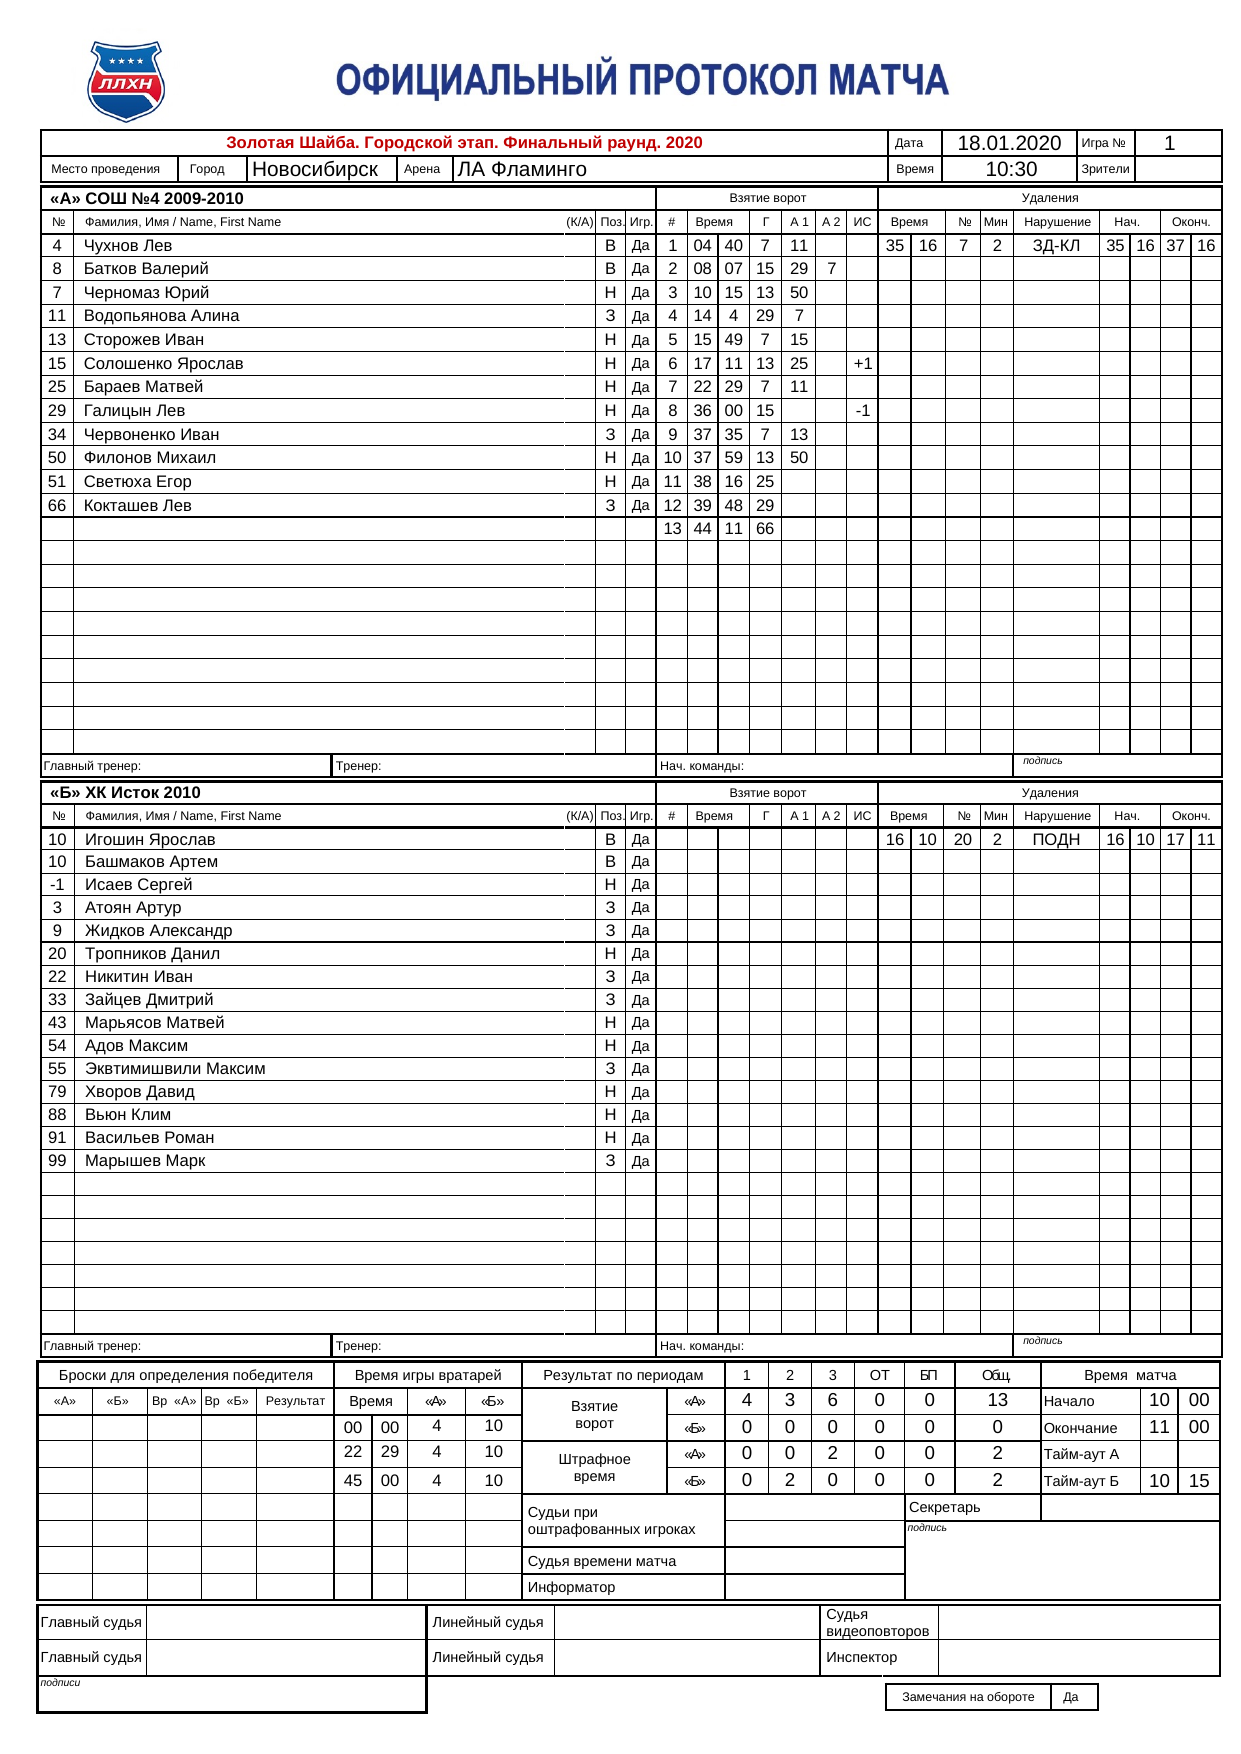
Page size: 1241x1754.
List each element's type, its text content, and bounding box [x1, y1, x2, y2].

table_cell [42, 541, 73, 564]
table_cell Солошенко Ярослав [74, 352, 564, 374]
table_cell [719, 850, 749, 872]
table_cell [1014, 423, 1099, 445]
table_cell 0 [769, 1415, 811, 1440]
table_cell [816, 541, 846, 564]
table_cell [879, 1081, 910, 1103]
table_cell Судья видеоповторов [821, 1606, 938, 1639]
table_cell # [657, 211, 687, 233]
table_cell [1100, 470, 1129, 493]
table_cell [719, 659, 749, 682]
table_cell [657, 730, 687, 753]
table_cell [1014, 1219, 1099, 1241]
table_cell 0 [855, 1415, 904, 1440]
table_cell 29 [750, 305, 781, 327]
table_cell [1161, 943, 1190, 964]
table_cell [912, 376, 945, 398]
table_cell [946, 399, 980, 422]
table_cell Да [626, 874, 655, 895]
table_cell [782, 920, 815, 941]
table_cell [782, 588, 815, 611]
table_cell [1161, 446, 1190, 469]
table_header «Б» ХК Исток 2010 [42, 783, 655, 803]
table_cell 8 [657, 399, 687, 422]
table_cell [981, 565, 1013, 587]
table_cell [782, 874, 815, 895]
table_cell [1131, 612, 1160, 634]
table_cell [782, 1242, 815, 1264]
table_cell 15 [782, 328, 815, 351]
table_cell [981, 636, 1013, 658]
table_cell [657, 1150, 687, 1172]
table_cell [626, 730, 655, 753]
table_cell 43 [42, 1012, 74, 1033]
table_cell [726, 1495, 904, 1520]
table_cell Тропников Данил [75, 943, 564, 964]
table_cell [42, 1311, 74, 1333]
table_cell [596, 1311, 625, 1333]
table_cell [1014, 376, 1099, 398]
table_cell Червоненко Иван [74, 423, 564, 445]
table_cell [719, 1127, 749, 1149]
table_cell [42, 707, 73, 729]
table_cell 0 [905, 1389, 954, 1413]
table_cell Да [626, 920, 655, 941]
table_cell [657, 707, 687, 729]
table_cell [782, 659, 815, 682]
table_cell [946, 257, 980, 280]
table_cell [148, 1468, 201, 1493]
table_cell [1131, 896, 1160, 918]
table_cell [912, 1288, 943, 1310]
table_cell [1014, 966, 1099, 987]
table_cell [944, 1219, 980, 1241]
table_cell [626, 1242, 655, 1264]
table_cell [596, 588, 625, 611]
table_cell Н [596, 1081, 625, 1103]
table_cell (К/А) [565, 211, 595, 233]
table_cell Чухнов Лев [74, 235, 564, 256]
table_cell Водопьянова Алина [74, 305, 564, 327]
table_cell [1192, 874, 1221, 895]
table_cell [912, 305, 945, 327]
table_cell [373, 1494, 407, 1520]
table_cell Н [596, 874, 625, 895]
table_cell [816, 565, 846, 587]
table_cell [1161, 328, 1190, 351]
table_cell [912, 470, 945, 493]
table_cell [946, 707, 980, 729]
table_cell [981, 920, 1013, 941]
table_cell [688, 636, 717, 658]
table_cell 0 [905, 1442, 954, 1467]
table_cell [750, 541, 781, 564]
table_cell [1192, 1127, 1221, 1149]
table_cell Вьюн Клим [75, 1104, 564, 1126]
table_cell Васильев Роман [75, 1127, 564, 1149]
table_cell 17 [1161, 829, 1190, 849]
table_cell [1100, 1127, 1129, 1149]
table_cell [1161, 257, 1190, 280]
table_cell [879, 943, 910, 964]
table_cell [1014, 896, 1099, 918]
table_cell [1131, 352, 1160, 374]
table_cell [1192, 494, 1221, 516]
table_cell [1131, 305, 1160, 327]
table_cell Взятие ворот [523, 1389, 666, 1440]
table_cell [847, 683, 877, 706]
table_header Игра № [1078, 131, 1134, 155]
table_cell [946, 541, 980, 564]
table_cell 7 [782, 305, 815, 327]
table_cell [981, 896, 1013, 918]
table_cell [657, 1081, 687, 1103]
table_cell 16 [1131, 235, 1160, 256]
table_cell 13 [750, 352, 781, 374]
table_cell [782, 399, 815, 422]
table_cell [944, 1288, 980, 1310]
table_cell [657, 1311, 687, 1333]
table_cell «А» [408, 1389, 465, 1413]
table_cell 7 [750, 235, 781, 256]
table_cell 45 [335, 1468, 371, 1493]
table_cell Никитин Иван [75, 966, 564, 987]
table_cell [879, 470, 910, 493]
table_cell 91 [42, 1127, 74, 1149]
table_cell [981, 966, 1013, 987]
table_cell 44 [688, 518, 717, 540]
table_cell Да [626, 1127, 655, 1149]
table_cell [688, 1150, 717, 1172]
table_cell [946, 446, 980, 469]
table_cell [782, 1311, 815, 1333]
table_cell [1192, 446, 1221, 469]
table_cell Хворов Давид [75, 1081, 564, 1103]
table_cell [816, 850, 846, 872]
table_cell [944, 1173, 980, 1195]
table_cell [1192, 1311, 1221, 1333]
table_cell [879, 1242, 910, 1264]
table_header Золотая Шайба. Городской этап. Финальный раунд. 2020 [42, 131, 887, 155]
table_cell А 2 [816, 805, 846, 826]
table_cell [1131, 1058, 1160, 1079]
table_cell [1192, 966, 1221, 987]
table_cell [912, 683, 945, 706]
table_cell Батков Валерий [74, 257, 564, 280]
table_cell [981, 1311, 1013, 1333]
table_cell Время [335, 1389, 407, 1413]
table_cell [912, 1058, 943, 1079]
table_cell [981, 683, 1013, 706]
table_cell [946, 376, 980, 398]
table_cell 7 [42, 281, 73, 303]
table_cell [981, 612, 1013, 634]
table_cell [944, 850, 980, 872]
table_cell Г [750, 211, 781, 233]
table_cell [565, 446, 595, 469]
table_header Удаления [879, 188, 1221, 209]
table_cell [847, 1173, 877, 1195]
table_cell 10 [466, 1416, 521, 1440]
table_cell [1099, 1682, 1220, 1711]
table_cell [1161, 518, 1190, 540]
table_cell 10 [1141, 1468, 1177, 1493]
table_cell 7 [750, 328, 781, 351]
table_cell [981, 470, 1013, 493]
table_cell [1161, 1127, 1190, 1149]
table_cell [719, 1288, 749, 1310]
table_cell З [596, 423, 625, 445]
table_cell [1161, 1012, 1190, 1033]
table_cell [816, 896, 846, 918]
table_cell [719, 1058, 749, 1079]
table_cell [750, 989, 781, 1011]
table_cell [816, 636, 846, 658]
table_cell [847, 1035, 877, 1057]
table_cell 11 [782, 235, 815, 256]
table_cell Галицын Лев [74, 399, 564, 422]
table_cell «Б» [93, 1389, 147, 1413]
table_cell [981, 1242, 1013, 1264]
table_cell [1100, 989, 1129, 1011]
table_cell [719, 829, 749, 849]
table_cell 0 [956, 1415, 1040, 1440]
table_cell [39, 1547, 92, 1573]
table_cell [750, 850, 781, 872]
table_cell [912, 518, 945, 540]
table_cell В [596, 850, 625, 872]
table_cell [750, 1035, 781, 1057]
table_cell Оконч. [1161, 211, 1221, 233]
table_cell 25 [750, 470, 781, 493]
table_cell [726, 1548, 904, 1573]
table_cell [373, 1574, 407, 1599]
table_cell [1131, 328, 1160, 351]
table_cell [981, 1150, 1013, 1172]
table_cell 2 [981, 829, 1013, 849]
table_cell 10 [912, 829, 943, 849]
table_cell [816, 376, 846, 398]
table_cell [75, 1196, 564, 1218]
table_cell [1192, 281, 1221, 303]
table_cell Штрафное время [523, 1442, 666, 1493]
table_cell «Б» [668, 1468, 724, 1493]
table_cell [565, 1127, 595, 1149]
table_cell 10 [42, 850, 74, 872]
table_cell Нарушение [1014, 805, 1099, 826]
table_cell Н [596, 1035, 625, 1057]
table_cell [1014, 518, 1099, 540]
table_cell 0 [855, 1389, 904, 1413]
table_cell [42, 588, 73, 611]
table_cell [1100, 494, 1129, 516]
table_cell 4 [408, 1416, 465, 1440]
table_cell [912, 399, 945, 422]
table_cell [565, 470, 595, 493]
table_cell [565, 966, 595, 987]
table_cell [626, 1219, 655, 1241]
table_cell [1100, 636, 1129, 658]
table_header Общ. [956, 1363, 1040, 1387]
table_cell [1161, 636, 1190, 658]
table_cell [782, 1012, 815, 1033]
table_cell [1014, 636, 1099, 658]
table_cell Да [626, 1012, 655, 1033]
table_cell Место проведения [42, 157, 177, 181]
table_cell [750, 1173, 781, 1195]
table_cell [981, 257, 1013, 280]
table_cell [626, 1196, 655, 1218]
table_cell [1161, 966, 1190, 987]
table_cell 10 [42, 829, 74, 849]
table_cell [1131, 920, 1160, 941]
table_cell подпись [1014, 1335, 1221, 1356]
table_cell [1161, 1242, 1190, 1264]
table_cell Поз. [596, 805, 625, 826]
table_cell [688, 730, 717, 753]
table_cell [657, 829, 687, 849]
table_cell 11 [1192, 829, 1221, 849]
table_cell [688, 612, 717, 634]
table_cell 11 [782, 376, 815, 398]
table_header Взятие ворот [657, 188, 877, 209]
table_cell [202, 1521, 256, 1546]
table_cell 08 [688, 257, 717, 280]
table_cell [1014, 1150, 1099, 1172]
table_cell [782, 494, 815, 516]
table_cell 25 [782, 352, 815, 374]
table_cell ПОДН [1014, 829, 1099, 849]
table_cell [93, 1574, 147, 1599]
table_cell [1136, 157, 1221, 181]
table_cell 3 [657, 281, 687, 303]
table_cell [912, 328, 945, 351]
table_cell № [944, 805, 980, 826]
table_cell [1014, 352, 1099, 374]
table_cell [912, 636, 945, 658]
table_cell 6 [657, 352, 687, 374]
table_cell [1100, 1242, 1129, 1264]
table_header Замечания на обороте [887, 1685, 1050, 1709]
table_cell [75, 1288, 564, 1310]
table_cell [847, 446, 877, 469]
table_cell [1014, 1311, 1099, 1333]
table_cell [1192, 423, 1221, 445]
table_cell [719, 1311, 749, 1333]
table_cell 37 [688, 446, 717, 469]
table_cell [750, 874, 781, 895]
table_cell 5 [657, 328, 687, 351]
table_cell [879, 399, 910, 422]
table_cell Филонов Михаил [74, 446, 564, 469]
table_cell [1161, 423, 1190, 445]
table_cell [847, 376, 877, 398]
table_cell [1131, 730, 1160, 753]
table_cell [1100, 376, 1129, 398]
table_cell [879, 989, 910, 1011]
table_cell 51 [42, 470, 73, 493]
table_cell [42, 1173, 74, 1195]
table_cell Н [596, 1012, 625, 1033]
table_cell [688, 1311, 717, 1333]
table_cell [257, 1547, 333, 1573]
table_cell 10 [466, 1441, 521, 1467]
table_cell [879, 1173, 910, 1195]
table_cell [782, 730, 815, 753]
table_cell [879, 541, 910, 564]
table_cell [626, 683, 655, 706]
table_cell [981, 423, 1013, 445]
table_cell [946, 518, 980, 540]
table_cell [657, 920, 687, 941]
table_cell [816, 1288, 846, 1310]
table_cell [1192, 1173, 1221, 1195]
table_cell [946, 470, 980, 493]
table_cell [1131, 850, 1160, 872]
table_cell [782, 1081, 815, 1103]
table_cell [657, 1012, 687, 1033]
table_cell Результат [257, 1389, 333, 1413]
table_cell [816, 989, 846, 1011]
table_cell Бараев Матвей [74, 376, 564, 398]
table_cell [719, 1265, 749, 1287]
table_cell 50 [42, 446, 73, 469]
table_cell [626, 565, 655, 587]
table_cell [750, 920, 781, 941]
table_header 1 [726, 1363, 768, 1387]
table_cell [1161, 920, 1190, 941]
table_cell [782, 829, 815, 849]
table_cell [1192, 707, 1221, 729]
table_cell 34 [42, 423, 73, 445]
table_cell [1014, 305, 1099, 327]
table_cell [847, 1311, 877, 1333]
table_cell [93, 1521, 147, 1546]
table_cell Главный судья [39, 1606, 146, 1639]
table_cell [816, 1127, 846, 1149]
table_cell [657, 966, 687, 987]
table_cell [657, 659, 687, 682]
table_cell [1131, 1242, 1160, 1264]
table_cell [626, 707, 655, 729]
table_cell [74, 683, 564, 706]
table_cell [688, 1127, 717, 1149]
table_cell [879, 1058, 910, 1079]
table_cell 13 [956, 1389, 1040, 1413]
table_cell подпись [1014, 755, 1221, 776]
table_cell Башмаков Артем [75, 850, 564, 872]
table_cell [688, 1081, 717, 1103]
table_cell [816, 966, 846, 987]
table_cell А 2 [816, 211, 846, 233]
table_cell [726, 1521, 904, 1546]
table_cell 22 [42, 966, 74, 987]
table_cell [1131, 989, 1160, 1011]
table_cell [42, 565, 73, 587]
table_cell Н [596, 446, 625, 469]
table_cell [879, 1288, 910, 1310]
table_cell Арена [398, 157, 452, 181]
table_cell [981, 376, 1013, 398]
table_cell [1100, 874, 1129, 895]
table_cell 7 [816, 257, 846, 280]
table_cell [1161, 1265, 1190, 1287]
table_cell [946, 423, 980, 445]
table_cell [719, 943, 749, 964]
table_cell [657, 1265, 687, 1287]
table_cell [981, 588, 1013, 611]
table_cell [847, 636, 877, 658]
table_cell Кокташев Лев [74, 494, 564, 516]
table_cell 00 [373, 1468, 407, 1493]
table_cell 0 [855, 1468, 904, 1493]
table_cell [1131, 1012, 1160, 1033]
table_cell [719, 966, 749, 987]
table_cell Да [626, 896, 655, 918]
table_cell [1100, 541, 1129, 564]
table_header 3 [812, 1363, 854, 1387]
table_cell [750, 636, 781, 658]
table_cell Нарушение [1014, 211, 1099, 233]
table_cell [626, 636, 655, 658]
table_cell [1014, 1081, 1099, 1103]
table_cell 0 [905, 1468, 954, 1493]
table_cell 2 [657, 257, 687, 280]
table_cell [816, 1242, 846, 1264]
table_cell [946, 588, 980, 611]
table_cell 66 [750, 518, 781, 540]
table_cell [816, 1104, 846, 1126]
table_cell [1131, 588, 1160, 611]
table_cell [879, 352, 910, 374]
table_cell [750, 683, 781, 706]
table_cell [782, 518, 815, 540]
table_cell Инспектор [821, 1640, 938, 1675]
table_cell Марьясов Матвей [75, 1012, 564, 1033]
table_cell [148, 1416, 201, 1440]
table_cell [74, 612, 564, 634]
table_cell 15 [1179, 1468, 1219, 1493]
table_cell [782, 1104, 815, 1126]
table_cell [565, 659, 595, 682]
table_cell [847, 1012, 877, 1033]
table_header БП [905, 1363, 954, 1387]
table_cell [816, 1150, 846, 1172]
table_cell +1 [847, 352, 877, 374]
table_cell [816, 470, 846, 493]
table_cell [782, 989, 815, 1011]
table_cell 16 [1100, 829, 1129, 849]
table_cell [981, 659, 1013, 682]
table_cell [1192, 683, 1221, 706]
table_header Время матча [1042, 1363, 1219, 1387]
table_cell Да [626, 399, 655, 422]
table_cell Черномаз Юрий [74, 281, 564, 303]
table_cell [1161, 352, 1190, 374]
table_cell 0 [726, 1442, 768, 1467]
table_cell Н [596, 1104, 625, 1126]
table_cell 13 [750, 281, 781, 303]
table_cell Да [626, 850, 655, 872]
table_cell # [657, 805, 687, 826]
table_cell [726, 1575, 904, 1599]
table_cell 11 [42, 305, 73, 327]
table_cell [565, 352, 595, 374]
table_cell [879, 1265, 910, 1287]
table_cell 7 [750, 423, 781, 445]
table_cell [39, 1494, 92, 1520]
table_cell Да [626, 446, 655, 469]
table_cell [719, 1150, 749, 1172]
table_cell [565, 235, 595, 256]
table_cell [944, 896, 980, 918]
table_cell [657, 943, 687, 964]
table_cell [39, 1416, 92, 1440]
table_cell 0 [769, 1442, 811, 1467]
table_cell [1131, 494, 1160, 516]
table_cell [42, 1288, 74, 1310]
table_cell З [596, 305, 625, 327]
table_cell 54 [42, 1035, 74, 1057]
table_cell [565, 1196, 595, 1218]
table_cell [335, 1574, 371, 1599]
table_cell [565, 541, 595, 564]
table_cell 11 [1141, 1415, 1177, 1440]
table_cell 15 [688, 328, 717, 351]
table_cell [912, 1035, 943, 1057]
table_cell [1100, 588, 1129, 611]
table_cell № [946, 211, 980, 233]
table_cell [816, 683, 846, 706]
table_cell 50 [782, 281, 815, 303]
table_cell [912, 257, 945, 280]
table_cell [719, 612, 749, 634]
table_cell 6 [812, 1389, 854, 1413]
table_cell [944, 1311, 980, 1333]
table_cell 00 [1179, 1415, 1219, 1440]
table_cell [1161, 730, 1190, 753]
table_cell [202, 1574, 256, 1599]
table_cell [1161, 305, 1190, 327]
table_cell 38 [688, 470, 717, 493]
table_cell 55 [42, 1058, 74, 1079]
table_cell [912, 446, 945, 469]
table_cell 16 [1192, 235, 1221, 256]
table_cell З [596, 989, 625, 1011]
table_cell [816, 920, 846, 941]
table_cell [1131, 943, 1160, 964]
table_cell 99 [42, 1150, 74, 1172]
table_cell [1192, 541, 1221, 564]
table_header 18.01.2020 [943, 131, 1076, 155]
table_cell [912, 494, 945, 516]
table_cell 0 [855, 1442, 904, 1467]
table_cell [1192, 612, 1221, 634]
table_cell [944, 1012, 980, 1033]
table_cell [1131, 399, 1160, 422]
table_cell [847, 829, 877, 849]
table_cell [946, 352, 980, 374]
table_cell 16 [912, 235, 945, 256]
table_cell З [596, 920, 625, 941]
table_cell [912, 1242, 943, 1264]
table_cell 12 [657, 494, 687, 516]
table_cell [939, 1640, 1219, 1675]
table_cell [1100, 1081, 1129, 1103]
table_cell [565, 1058, 595, 1079]
table_cell [1131, 565, 1160, 587]
table_cell [816, 494, 846, 516]
table_cell [1161, 1173, 1190, 1195]
table_cell 10 [688, 281, 717, 303]
table_cell [596, 1219, 625, 1241]
table_cell [565, 1150, 595, 1172]
table_cell 04 [688, 235, 717, 256]
table_cell [816, 874, 846, 895]
table_cell [750, 588, 781, 611]
table_cell [1100, 281, 1129, 303]
table_cell [74, 636, 564, 658]
table_cell 0 [812, 1468, 854, 1493]
table_cell 1 [657, 235, 687, 256]
table_cell 7 [657, 376, 687, 398]
table_cell А 1 [782, 211, 815, 233]
table_cell [1100, 352, 1129, 374]
table_cell [1192, 352, 1221, 374]
table_cell [944, 1058, 980, 1079]
table_cell -1 [847, 399, 877, 422]
table_cell [719, 989, 749, 1011]
table_header Взятие ворот [657, 783, 877, 803]
table_cell [879, 305, 910, 327]
table_cell [1161, 1035, 1190, 1057]
table_cell [981, 874, 1013, 895]
table_cell [42, 1219, 74, 1241]
table_cell Новосибирск [248, 157, 396, 181]
table_cell 9 [42, 920, 74, 941]
table_cell Да [626, 1081, 655, 1103]
table_cell [555, 1606, 819, 1639]
table_cell [257, 1574, 333, 1599]
table_cell [42, 1265, 74, 1287]
table_cell [657, 1127, 687, 1149]
table_cell [981, 305, 1013, 327]
table_cell [847, 1127, 877, 1149]
table_cell [1161, 399, 1190, 422]
table_cell [879, 707, 910, 729]
table_cell [912, 541, 945, 564]
table_cell [42, 659, 73, 682]
table_cell [782, 850, 815, 872]
table_cell 8 [42, 257, 73, 280]
table_cell Мин [981, 805, 1013, 826]
table_header «А» СОШ №4 2009-2010 [42, 188, 655, 209]
table_cell 37 [1161, 235, 1190, 256]
table_cell [879, 896, 910, 918]
table_cell [1100, 1311, 1129, 1333]
table_cell З [596, 494, 625, 516]
table_cell [1161, 707, 1190, 729]
table_cell [946, 565, 980, 587]
table_cell [944, 1150, 980, 1172]
table_cell 29 [42, 399, 73, 422]
table_cell [1100, 850, 1129, 872]
table_cell [466, 1521, 521, 1546]
table_cell [565, 730, 595, 753]
table_cell [879, 1196, 910, 1218]
table_cell Г [750, 805, 781, 826]
table_cell [626, 1288, 655, 1310]
table_cell [879, 612, 910, 634]
table_cell [565, 1311, 595, 1333]
table_cell [1131, 1311, 1160, 1333]
table_cell [1192, 659, 1221, 682]
table_cell Оконч. [1161, 805, 1221, 826]
table_cell [688, 989, 717, 1011]
table_cell [782, 1058, 815, 1079]
table_cell [1014, 1265, 1099, 1287]
table_cell [626, 541, 655, 564]
table_cell [565, 257, 595, 280]
table_cell [1161, 874, 1190, 895]
table_cell [1131, 423, 1160, 445]
table_cell [1192, 636, 1221, 658]
table_cell [879, 920, 910, 941]
table_cell [565, 281, 595, 303]
table_cell [981, 989, 1013, 1011]
table_cell [1100, 943, 1129, 964]
table_cell [1100, 707, 1129, 729]
table_cell [944, 1035, 980, 1057]
table_cell [688, 1196, 717, 1218]
table_cell Главный тренер: [42, 1335, 330, 1356]
table_cell Нач. команды: [657, 755, 1012, 776]
table_cell Тренер: [333, 1335, 655, 1356]
table_cell 16 [719, 470, 749, 493]
table_cell [688, 850, 717, 872]
table_cell [816, 612, 846, 634]
table_cell [39, 1441, 92, 1467]
table_cell З [596, 1058, 625, 1079]
table_cell [1014, 1196, 1099, 1218]
table_cell [981, 1012, 1013, 1033]
table_cell [565, 1173, 595, 1195]
table_cell [657, 565, 687, 587]
table_cell Да [626, 989, 655, 1011]
table_cell [816, 1012, 846, 1033]
table_cell 16 [879, 829, 910, 849]
table_cell [847, 659, 877, 682]
table_cell Начало [1042, 1389, 1140, 1413]
table_cell Судья времени матча [523, 1548, 724, 1573]
table_cell Светюха Егор [74, 470, 564, 493]
table_cell [782, 1035, 815, 1057]
table_cell [1100, 1196, 1129, 1218]
table_cell [657, 683, 687, 706]
table_cell [1161, 612, 1190, 634]
table_cell [93, 1416, 147, 1440]
table_cell [596, 518, 625, 540]
table_cell [1192, 328, 1221, 351]
table_cell [847, 470, 877, 493]
table_cell [847, 518, 877, 540]
table_cell [657, 1196, 687, 1218]
table_cell [847, 1242, 877, 1264]
table_cell [74, 588, 564, 611]
table_cell [912, 1219, 943, 1241]
table_cell [688, 1219, 717, 1241]
table_cell [944, 966, 980, 987]
table_cell [816, 399, 846, 422]
table_cell [1100, 399, 1129, 422]
table_cell [74, 541, 564, 564]
table_cell 11 [657, 470, 687, 493]
table_cell [750, 1104, 781, 1126]
table_cell [565, 850, 595, 872]
table_cell Нач. [1100, 805, 1160, 826]
table_cell 10 [1131, 829, 1160, 849]
table_cell 4 [42, 235, 73, 256]
table_cell [1100, 518, 1129, 540]
table_cell [981, 1035, 1013, 1057]
table_cell Н [596, 1127, 625, 1149]
table_cell 13 [782, 423, 815, 445]
table_cell [657, 588, 687, 611]
table_cell 11 [719, 352, 749, 374]
table_cell [719, 920, 749, 941]
table_cell [981, 1196, 1013, 1218]
table_cell [1192, 376, 1221, 398]
table_cell [750, 730, 781, 753]
table_cell Игр. [626, 211, 655, 233]
table_cell [42, 612, 73, 634]
table_header 1 [1136, 131, 1221, 155]
table_cell [912, 1311, 943, 1333]
table_cell [1014, 281, 1099, 303]
table_cell [1014, 565, 1099, 587]
table_cell [688, 1265, 717, 1287]
table_cell 4 [657, 305, 687, 327]
table_cell [42, 730, 73, 753]
table_cell [912, 707, 945, 729]
table_cell [1161, 281, 1190, 303]
table_cell [879, 1150, 910, 1172]
table_cell 50 [782, 446, 815, 469]
table_cell [1161, 1081, 1190, 1103]
table_cell [148, 1574, 201, 1599]
table_cell [847, 305, 877, 327]
table_cell [1192, 305, 1221, 327]
table_cell [657, 1058, 687, 1079]
table_cell Да [626, 235, 655, 256]
table_cell [1161, 1288, 1190, 1310]
table_cell [981, 399, 1013, 422]
table_cell [879, 423, 910, 445]
table_cell [782, 1127, 815, 1149]
table_cell [565, 1288, 595, 1310]
table_cell [750, 1127, 781, 1149]
table_cell [1100, 1035, 1129, 1057]
table_cell [847, 1219, 877, 1241]
table_cell [944, 920, 980, 941]
table_cell [879, 659, 910, 682]
table_cell 15 [750, 399, 781, 422]
table_cell [750, 612, 781, 634]
table_cell [75, 1242, 564, 1264]
table_cell [93, 1494, 147, 1520]
table_cell [688, 943, 717, 964]
table_cell [657, 850, 687, 872]
table_cell [257, 1494, 333, 1520]
table_cell [912, 565, 945, 587]
table_cell [626, 1311, 655, 1333]
table_cell [750, 565, 781, 587]
table_cell Окончание [1042, 1415, 1140, 1440]
table_header Удаления [879, 783, 1221, 803]
table_cell [1161, 1150, 1190, 1172]
table_cell [565, 829, 595, 849]
table_cell [981, 281, 1013, 303]
table_cell В [596, 257, 625, 280]
table_cell [1100, 1012, 1129, 1033]
table_cell [1014, 730, 1099, 753]
table_cell [816, 943, 846, 964]
table_cell [719, 588, 749, 611]
table_cell [981, 1219, 1013, 1241]
table_cell [1131, 446, 1160, 469]
table_header Броски для определения победителя [39, 1363, 333, 1387]
table_cell [750, 896, 781, 918]
table_cell Да [626, 281, 655, 303]
table_cell [1100, 612, 1129, 634]
table_cell [719, 565, 749, 587]
table_cell Время [889, 157, 941, 181]
table_cell [1100, 966, 1129, 987]
table_cell [1100, 659, 1129, 682]
table_cell [912, 1196, 943, 1218]
table_cell 39 [688, 494, 717, 516]
table_cell [1131, 541, 1160, 564]
table_cell 14 [688, 305, 717, 327]
table_cell [1192, 943, 1221, 964]
table_cell Марышев Марк [75, 1150, 564, 1172]
table_cell [944, 1104, 980, 1126]
table_cell Да [626, 1058, 655, 1079]
table_header 2 [769, 1363, 811, 1387]
table_cell 49 [719, 328, 749, 351]
table_cell [946, 305, 980, 327]
table_cell [879, 494, 910, 516]
table_cell [847, 1104, 877, 1126]
table_cell [1131, 636, 1160, 658]
table_cell [912, 730, 945, 753]
table_cell 15 [750, 257, 781, 280]
table_cell [816, 235, 846, 256]
table_cell [626, 518, 655, 540]
table_cell [847, 1288, 877, 1310]
table_cell 2 [769, 1468, 811, 1493]
table_cell [202, 1494, 256, 1520]
table_cell [626, 1265, 655, 1287]
table_cell [750, 829, 781, 849]
table_cell [719, 1242, 749, 1264]
table_cell З [596, 1150, 625, 1172]
table_cell [912, 588, 945, 611]
table_cell [782, 1265, 815, 1287]
table_cell ЛА Фламинго [454, 157, 887, 181]
table_cell 9 [657, 423, 687, 445]
table_cell [657, 896, 687, 918]
table_cell Тайм-аут А [1042, 1441, 1140, 1467]
table_cell [912, 352, 945, 374]
table_cell [782, 1219, 815, 1241]
table_cell Да [626, 966, 655, 987]
table_cell 00 [335, 1416, 371, 1440]
table_cell [1100, 565, 1129, 587]
table_cell 10 [466, 1468, 521, 1493]
table_cell [1014, 446, 1099, 469]
table_cell [816, 328, 846, 351]
table_cell [1161, 588, 1190, 611]
table_cell 10 [657, 446, 687, 469]
table_cell [847, 1196, 877, 1218]
table_cell [1192, 1288, 1221, 1310]
table_cell [565, 943, 595, 964]
table_cell [879, 281, 910, 303]
table_cell Главный тренер: [42, 755, 330, 776]
table_cell [816, 829, 846, 849]
table_cell [596, 659, 625, 682]
table_cell [782, 1173, 815, 1195]
table_cell [596, 683, 625, 706]
table_cell [202, 1468, 256, 1493]
table_cell [750, 1242, 781, 1264]
table_cell [879, 376, 910, 398]
table_cell [719, 541, 749, 564]
table_cell Да [626, 494, 655, 516]
table_cell [944, 943, 980, 964]
table_cell 48 [719, 494, 749, 516]
table_cell 3 [769, 1389, 811, 1413]
table_cell 2 [956, 1468, 1040, 1493]
table_cell Да [626, 829, 655, 849]
table_cell 0 [905, 1415, 954, 1440]
table_cell [565, 612, 595, 634]
table_cell [1131, 1196, 1160, 1218]
table_cell [847, 707, 877, 729]
table_cell Город [179, 157, 246, 181]
table_cell [847, 966, 877, 987]
table_cell [257, 1521, 333, 1546]
table_cell [1192, 920, 1221, 941]
table_cell [750, 1265, 781, 1287]
table_cell [912, 850, 943, 872]
table_cell [596, 541, 625, 564]
table_cell [912, 423, 945, 445]
table_cell [816, 1173, 846, 1195]
table_cell [879, 1035, 910, 1057]
table_cell [1192, 1150, 1221, 1172]
table_cell [879, 1311, 910, 1333]
table_cell [816, 588, 846, 611]
table_cell [750, 1081, 781, 1103]
table_cell [39, 1521, 92, 1546]
table_cell [847, 730, 877, 753]
table_cell ИС [847, 211, 877, 233]
table_cell [257, 1441, 333, 1467]
table_cell [782, 541, 815, 564]
table_cell [1131, 1288, 1160, 1310]
table_cell [912, 896, 943, 918]
table_cell [912, 1012, 943, 1033]
table_cell [148, 1494, 201, 1520]
table_cell [657, 989, 687, 1011]
table_cell [373, 1547, 407, 1573]
table_cell «Б » [466, 1389, 521, 1413]
table_cell [1014, 943, 1099, 964]
table_cell [626, 659, 655, 682]
table_cell [1192, 850, 1221, 872]
table_cell 15 [42, 352, 73, 374]
table_cell [847, 612, 877, 634]
table_cell [816, 281, 846, 303]
table_cell [1131, 1035, 1160, 1057]
table_cell [719, 730, 749, 753]
table_cell подписи [39, 1677, 425, 1711]
table_cell [847, 943, 877, 964]
table_header ОТ [855, 1363, 904, 1387]
table_cell [688, 683, 717, 706]
table_cell 13 [657, 518, 687, 540]
table_cell [1014, 1035, 1099, 1057]
table_cell [981, 446, 1013, 469]
table_cell [688, 1173, 717, 1195]
table_cell [1042, 1495, 1219, 1520]
table_cell 0 [726, 1468, 768, 1493]
table_cell [946, 612, 980, 634]
table_cell [565, 423, 595, 445]
table_cell [879, 1012, 910, 1033]
table_cell [1192, 257, 1221, 280]
table_cell [782, 1288, 815, 1310]
table_cell 4 [408, 1468, 465, 1493]
table_cell [1192, 1265, 1221, 1287]
table_cell [981, 1288, 1013, 1310]
table_cell [596, 707, 625, 729]
table_cell [466, 1574, 521, 1599]
table_cell [1192, 1196, 1221, 1218]
table_cell [944, 1196, 980, 1218]
table_cell [74, 659, 564, 682]
table_cell 29 [750, 494, 781, 516]
table_cell [912, 659, 945, 682]
table_cell 36 [688, 399, 717, 422]
table_cell [688, 1242, 717, 1264]
table_cell [879, 565, 910, 587]
table_cell [565, 305, 595, 327]
table_cell [75, 1265, 564, 1287]
table_cell [879, 257, 910, 280]
table_cell [626, 1173, 655, 1195]
table_cell Сторожев Иван [74, 328, 564, 351]
table_cell [912, 920, 943, 941]
table_cell № [42, 805, 74, 826]
table_cell [750, 966, 781, 987]
table_cell [782, 683, 815, 706]
table_cell [1100, 896, 1129, 918]
table_cell [946, 281, 980, 303]
table_cell [565, 874, 595, 895]
table_cell [565, 328, 595, 351]
table_cell Н [596, 352, 625, 374]
table_cell В [596, 829, 625, 849]
table_cell [883, 1677, 1220, 1681]
table_cell [1014, 1012, 1099, 1033]
table_cell 07 [719, 257, 749, 280]
table_cell [42, 636, 73, 658]
table_cell [944, 1081, 980, 1103]
table_cell Да [626, 352, 655, 374]
table_cell З [596, 966, 625, 987]
table_cell [74, 518, 564, 540]
table_cell [847, 281, 877, 303]
table_cell [565, 1104, 595, 1126]
table_cell [1192, 399, 1221, 422]
table_cell [847, 541, 877, 564]
table_cell [847, 565, 877, 587]
table_cell [1161, 376, 1190, 398]
table_cell [1100, 446, 1129, 469]
table_cell [944, 1265, 980, 1287]
table_cell [1100, 1288, 1129, 1310]
table_cell [1100, 1150, 1129, 1172]
table_cell [879, 683, 910, 706]
table_cell [565, 399, 595, 422]
table_cell 88 [42, 1104, 74, 1126]
table_cell [816, 423, 846, 445]
table_cell 29 [782, 257, 815, 280]
table_cell [688, 1058, 717, 1079]
table_cell [847, 1058, 877, 1079]
table_cell [257, 1416, 333, 1440]
table_cell 4 [726, 1389, 768, 1413]
table_cell 2 [812, 1442, 854, 1467]
table_cell [1100, 423, 1129, 445]
table_cell [981, 1081, 1013, 1103]
table_cell [688, 1035, 717, 1057]
table_cell [1161, 896, 1190, 918]
table_cell [719, 1219, 749, 1241]
table_cell [750, 1196, 781, 1218]
table_cell [1014, 707, 1099, 729]
table_cell [1192, 730, 1221, 753]
table_cell [565, 376, 595, 398]
table_cell 29 [373, 1441, 407, 1467]
table_cell [981, 1104, 1013, 1126]
table_cell [1192, 1242, 1221, 1264]
table_cell [847, 588, 877, 611]
table_cell [39, 1574, 92, 1599]
table_cell [657, 1173, 687, 1195]
table_cell [816, 1058, 846, 1079]
table_cell [847, 1265, 877, 1287]
table_cell [879, 1127, 910, 1149]
table_cell Главный судья [39, 1640, 146, 1675]
table_cell Да [626, 943, 655, 964]
table_cell [1192, 1058, 1221, 1079]
table_cell [782, 896, 815, 918]
table_cell [596, 1196, 625, 1218]
table_cell [1100, 305, 1129, 327]
table_cell [408, 1547, 465, 1573]
table_cell [1131, 1265, 1160, 1287]
table_cell [981, 1173, 1013, 1195]
table_cell Информатор [523, 1575, 724, 1599]
table_cell Игошин Ярослав [75, 829, 564, 849]
table_cell [750, 1219, 781, 1241]
table_cell [879, 874, 910, 895]
table_cell [912, 1150, 943, 1172]
table_cell [596, 1242, 625, 1264]
table_cell (К/А) [565, 805, 595, 826]
table_cell Н [596, 328, 625, 351]
table_cell [782, 943, 815, 964]
table_cell [1192, 588, 1221, 611]
table_cell [1014, 494, 1099, 516]
table_cell [750, 1288, 781, 1310]
table_cell [1014, 1127, 1099, 1149]
table_cell 15 [719, 281, 749, 303]
table_cell [847, 257, 877, 280]
table_cell [688, 1288, 717, 1310]
table_cell [596, 1173, 625, 1195]
table_header Время игры вратарей [335, 1363, 521, 1387]
table_cell [981, 943, 1013, 964]
table_cell [912, 874, 943, 895]
table_cell [879, 518, 910, 540]
table_header Результат по периодам [523, 1363, 724, 1387]
table_cell [657, 1104, 687, 1126]
table_cell 25 [42, 376, 73, 398]
table_cell [879, 850, 910, 872]
table_cell [816, 1196, 846, 1218]
table_cell [1161, 683, 1190, 706]
table_cell Н [596, 281, 625, 303]
table_cell 22 [688, 376, 717, 398]
table_cell [1131, 518, 1160, 540]
table_cell 7 [750, 376, 781, 398]
table_cell Секретарь [906, 1495, 1040, 1520]
table_cell [939, 1606, 1219, 1639]
table_cell [688, 966, 717, 987]
table_cell [750, 1150, 781, 1172]
table_cell [847, 1150, 877, 1172]
table_cell [719, 1012, 749, 1033]
table_cell [879, 446, 910, 469]
table_cell ИС [847, 805, 877, 826]
table_cell [879, 636, 910, 658]
table_cell Поз. [596, 211, 625, 233]
table_cell [596, 1265, 625, 1287]
table_cell [626, 612, 655, 634]
table_cell [1014, 588, 1099, 611]
table_cell [981, 1127, 1013, 1149]
table_cell Мин [981, 211, 1013, 233]
table_cell [816, 305, 846, 327]
table_cell Судьи при оштрафованных игроках [523, 1495, 724, 1546]
table_cell [1100, 257, 1129, 280]
table_cell Да [626, 328, 655, 351]
table_cell Нач. [1100, 211, 1160, 233]
table_cell [1161, 1219, 1190, 1241]
table_cell [657, 1288, 687, 1310]
table_cell [946, 730, 980, 753]
table_cell [1131, 707, 1160, 729]
table_cell [565, 683, 595, 706]
table_cell [816, 518, 846, 540]
table_cell [39, 1468, 92, 1493]
table_cell [719, 1081, 749, 1103]
table_cell 2 [981, 235, 1013, 256]
table_cell [946, 659, 980, 682]
table_cell ЗД-КЛ [1014, 235, 1099, 256]
table_cell [1100, 1265, 1129, 1287]
table_cell [1131, 281, 1160, 303]
table_cell [946, 683, 980, 706]
table_cell [42, 1196, 74, 1218]
table_cell [750, 1311, 781, 1333]
table_cell [75, 1311, 564, 1333]
table_cell [981, 328, 1013, 351]
table_cell [847, 989, 877, 1011]
table_cell [1100, 1173, 1129, 1195]
table_cell [946, 328, 980, 351]
table_cell [1161, 494, 1190, 516]
table_cell [596, 636, 625, 658]
table_cell [981, 850, 1013, 872]
table_cell [202, 1416, 256, 1440]
table_cell Зайцев Дмитрий [75, 989, 564, 1011]
table_cell [1014, 683, 1099, 706]
table_cell «А» [39, 1389, 92, 1413]
table_cell [565, 494, 595, 516]
table_cell Вр «А» [148, 1389, 201, 1413]
table_cell Фамилия, Имя / Name, First Name [75, 805, 565, 826]
table_cell В [596, 235, 625, 256]
table_cell [912, 281, 945, 303]
table_cell [408, 1521, 465, 1546]
table_cell Атоян Артур [75, 896, 564, 918]
table_cell [847, 328, 877, 351]
table_cell [1014, 1173, 1099, 1195]
table_cell [879, 730, 910, 753]
table_cell [847, 874, 877, 895]
table_cell [1192, 1219, 1221, 1241]
table_cell [816, 659, 846, 682]
table_cell Да [626, 1150, 655, 1172]
table_cell [688, 541, 717, 564]
table_cell [981, 352, 1013, 374]
table_cell [944, 1242, 980, 1264]
table_cell [1141, 1441, 1177, 1467]
table_cell [1131, 874, 1160, 895]
table_cell Линейный судья [428, 1640, 554, 1675]
table_cell 33 [42, 989, 74, 1011]
table_cell [1100, 683, 1129, 706]
table_cell [596, 565, 625, 587]
table_cell [1100, 1058, 1129, 1079]
table_cell «А» [668, 1389, 724, 1413]
table_cell [688, 588, 717, 611]
table_cell Н [596, 399, 625, 422]
table_cell Да [626, 1035, 655, 1057]
table_cell [1014, 612, 1099, 634]
table_cell [912, 612, 945, 634]
table_cell [944, 989, 980, 1011]
table_cell [879, 328, 910, 351]
table_cell [257, 1468, 333, 1493]
table_cell [981, 1058, 1013, 1079]
table_cell [1161, 1104, 1190, 1126]
table_cell Тайм-аут Б [1042, 1468, 1140, 1493]
table_cell 10 [1141, 1389, 1177, 1413]
table_cell [750, 943, 781, 964]
table_cell [1014, 850, 1099, 872]
table_header Да [1052, 1685, 1097, 1709]
table_cell [847, 896, 877, 918]
table_cell Да [626, 257, 655, 280]
table_cell [1014, 989, 1099, 1011]
table_cell 00 [1179, 1389, 1219, 1413]
table_cell [688, 920, 717, 941]
table_cell [373, 1521, 407, 1546]
table_cell № [42, 211, 73, 233]
table_cell [1192, 518, 1221, 540]
table_cell З [596, 896, 625, 918]
table_cell Фамилия, Имя / Name, First Name [74, 211, 565, 233]
table_cell [1161, 470, 1190, 493]
table_cell [1100, 1219, 1129, 1241]
table_cell [750, 1058, 781, 1079]
table_cell [428, 1677, 882, 1711]
table_cell [816, 1311, 846, 1333]
table_cell [688, 896, 717, 918]
table_cell [816, 1081, 846, 1103]
table_cell Н [596, 470, 625, 493]
table_cell [1192, 470, 1221, 493]
table_cell [847, 423, 877, 445]
table_cell Исаев Сергей [75, 874, 564, 895]
table_cell 0 [812, 1415, 854, 1440]
table_cell [565, 1265, 595, 1287]
table_cell [750, 1012, 781, 1033]
table_cell [74, 565, 564, 587]
table_cell 00 [373, 1416, 407, 1440]
table_cell [42, 1242, 74, 1264]
table_cell 00 [719, 399, 749, 422]
table_cell [879, 1219, 910, 1241]
table_cell [565, 1012, 595, 1033]
table_cell 79 [42, 1081, 74, 1103]
table_cell [565, 707, 595, 729]
table_cell [1014, 257, 1099, 280]
table_cell Да [626, 376, 655, 398]
table_cell 3 [42, 896, 74, 918]
table_cell 13 [42, 328, 73, 351]
table_cell [1161, 1196, 1190, 1218]
table_cell [719, 707, 749, 729]
table_cell [565, 920, 595, 941]
table_cell Да [626, 1104, 655, 1126]
table_cell [719, 1035, 749, 1057]
table_cell 35 [719, 423, 749, 445]
table_cell Линейный судья [428, 1606, 554, 1639]
table_cell [75, 1173, 564, 1195]
table_cell [335, 1521, 371, 1546]
table_cell [750, 707, 781, 729]
table_cell [466, 1547, 521, 1573]
table_cell [1192, 565, 1221, 587]
table_cell [782, 565, 815, 587]
table_cell [1014, 541, 1099, 564]
table_cell [750, 659, 781, 682]
table_cell А 1 [782, 805, 815, 826]
table_cell [1014, 874, 1099, 895]
table_cell [148, 1441, 201, 1467]
table_cell [912, 1265, 943, 1287]
table_cell 22 [335, 1441, 371, 1467]
table_cell [93, 1468, 147, 1493]
table_cell [847, 920, 877, 941]
table_cell [202, 1441, 256, 1467]
table_cell [148, 1547, 201, 1573]
table_cell [93, 1547, 147, 1573]
table_cell [1131, 1219, 1160, 1241]
table_cell [74, 730, 564, 753]
table_cell [1179, 1441, 1219, 1467]
table_cell [1131, 376, 1160, 398]
table_cell Эквтимишвили Максим [75, 1058, 564, 1079]
table_cell [1131, 1173, 1160, 1195]
table_cell 0 [726, 1415, 768, 1440]
table_cell [912, 1173, 943, 1195]
table_cell [816, 1265, 846, 1287]
table_cell [816, 352, 846, 374]
table_cell [1192, 1081, 1221, 1103]
table_cell 20 [944, 829, 980, 849]
table_cell [847, 494, 877, 516]
table_cell [981, 1265, 1013, 1287]
table_cell 20 [42, 943, 74, 964]
table_cell [782, 707, 815, 729]
table_cell [719, 1104, 749, 1126]
table_cell [657, 541, 687, 564]
table_cell [782, 470, 815, 493]
table_cell [1014, 399, 1099, 422]
table_cell [1014, 328, 1099, 351]
table_cell [1161, 1058, 1190, 1079]
table_cell [719, 1196, 749, 1218]
table_cell [816, 1219, 846, 1241]
table_cell [1192, 989, 1221, 1011]
table_cell [565, 636, 595, 658]
table_cell [202, 1547, 256, 1573]
table_cell [981, 707, 1013, 729]
table_cell Да [626, 305, 655, 327]
table_cell [1014, 659, 1099, 682]
table_cell [1014, 470, 1099, 493]
table_cell [847, 850, 877, 872]
table_cell Вр «Б» [202, 1389, 256, 1413]
table_cell [981, 730, 1013, 753]
table_cell [565, 588, 595, 611]
table_cell 4 [408, 1441, 465, 1467]
table_cell [719, 683, 749, 706]
table_cell [1192, 1104, 1221, 1126]
table_cell [912, 1104, 943, 1126]
table_cell [879, 588, 910, 611]
table_cell Время [879, 805, 943, 826]
table_cell [1100, 1104, 1129, 1126]
table_cell [782, 1196, 815, 1218]
table_cell [1131, 257, 1160, 280]
table_cell [565, 1035, 595, 1057]
table_cell 10:30 [943, 157, 1076, 181]
table_cell [408, 1494, 465, 1520]
table_cell [879, 966, 910, 987]
table_cell Нач. команды: [657, 1335, 1012, 1356]
table_cell [688, 874, 717, 895]
table_cell [1161, 541, 1190, 564]
table_cell [147, 1640, 425, 1675]
table_cell [1014, 920, 1099, 941]
table_cell Да [626, 470, 655, 493]
table_cell [1131, 1081, 1160, 1103]
table_cell 4 [719, 305, 749, 327]
table_cell Да [626, 423, 655, 445]
table_cell [688, 565, 717, 587]
table_cell [912, 966, 943, 987]
table_cell [981, 518, 1013, 540]
table_cell [408, 1574, 465, 1599]
table_cell [1131, 966, 1160, 987]
table_cell [657, 874, 687, 895]
table_cell [1161, 989, 1190, 1011]
table_cell [93, 1441, 147, 1467]
table_cell [1131, 470, 1160, 493]
table_cell [912, 943, 943, 964]
table_cell [879, 1104, 910, 1126]
table_cell [1131, 659, 1160, 682]
table_cell [657, 1242, 687, 1264]
table_cell 35 [1100, 235, 1129, 256]
table_cell Н [596, 943, 625, 964]
table_cell [782, 636, 815, 658]
table_cell [565, 1219, 595, 1241]
table_cell [626, 588, 655, 611]
table_cell [335, 1494, 371, 1520]
table_cell 2 [956, 1442, 1040, 1467]
table_cell Тренер: [333, 755, 655, 776]
table_cell [1014, 1058, 1099, 1079]
table_cell [912, 1081, 943, 1103]
table_cell [946, 494, 980, 516]
table_cell [1192, 1035, 1221, 1057]
table_cell [1100, 328, 1129, 351]
table_cell [944, 874, 980, 895]
table_cell 13 [750, 446, 781, 469]
table_cell [719, 874, 749, 895]
table_cell [1192, 1012, 1221, 1033]
table_cell Жидков Александр [75, 920, 564, 941]
table_cell [657, 636, 687, 658]
table_cell [1014, 1104, 1099, 1126]
table_cell [565, 989, 595, 1011]
table_cell [688, 707, 717, 729]
table_cell [565, 565, 595, 587]
table_cell Зрители [1078, 157, 1134, 181]
table_cell 66 [42, 494, 73, 516]
table_cell 59 [719, 446, 749, 469]
table_cell [782, 612, 815, 634]
table_cell [1014, 1242, 1099, 1264]
table_cell [981, 494, 1013, 516]
table_cell -1 [42, 874, 74, 895]
table_cell Время [688, 211, 749, 233]
table_cell [42, 683, 73, 706]
table_cell [912, 989, 943, 1011]
table_cell 7 [946, 235, 980, 256]
table_cell [719, 1173, 749, 1195]
table_cell [688, 1104, 717, 1126]
table_cell [981, 541, 1013, 564]
table_cell [1131, 1150, 1160, 1172]
table_cell «Б» [668, 1415, 724, 1440]
table_cell 40 [719, 235, 749, 256]
table_cell [565, 1242, 595, 1264]
table_cell 29 [719, 376, 749, 398]
table_cell [719, 636, 749, 658]
table_cell [657, 1219, 687, 1241]
table_cell [847, 1081, 877, 1103]
table_cell [596, 612, 625, 634]
table_cell [912, 1127, 943, 1149]
table_cell [816, 446, 846, 469]
table_cell Время [688, 805, 749, 826]
table_cell [1192, 896, 1221, 918]
table_cell 17 [688, 352, 717, 374]
table_cell [555, 1640, 819, 1675]
table_cell [782, 966, 815, 987]
table_cell Адов Максим [75, 1035, 564, 1057]
table_cell 11 [719, 518, 749, 540]
table_header Дата [889, 131, 941, 155]
table_cell [42, 518, 73, 540]
table_cell 35 [879, 235, 910, 256]
table_cell «А» [668, 1442, 724, 1467]
table_cell Время [879, 211, 945, 233]
table_cell [74, 707, 564, 729]
table_cell [1100, 730, 1129, 753]
table_cell [782, 1150, 815, 1172]
table_cell [847, 235, 877, 256]
table_cell [688, 829, 717, 849]
table_cell [816, 707, 846, 729]
table_cell [147, 1606, 425, 1639]
table_cell [1014, 1288, 1099, 1310]
table_cell [1161, 1311, 1190, 1333]
table_cell [1161, 565, 1190, 587]
table_cell [466, 1494, 521, 1520]
table_cell [944, 1127, 980, 1149]
table_cell [688, 1012, 717, 1033]
table_cell [1161, 659, 1190, 682]
table_cell [335, 1547, 371, 1573]
table_cell [1131, 1104, 1160, 1126]
table_cell [1131, 1127, 1160, 1149]
table_cell [565, 1081, 595, 1103]
table_cell [565, 518, 595, 540]
table_cell [946, 636, 980, 658]
table_cell [75, 1219, 564, 1241]
picture [5, 28, 1179, 129]
table_cell [657, 612, 687, 634]
table_cell [719, 896, 749, 918]
table_cell [148, 1521, 201, 1546]
table_cell 37 [688, 423, 717, 445]
table_cell [657, 1035, 687, 1057]
table_cell [816, 1035, 846, 1057]
table_cell Н [596, 376, 625, 398]
table_cell [1161, 850, 1190, 872]
table_cell [1100, 920, 1129, 941]
table_cell [565, 896, 595, 918]
table_cell [688, 659, 717, 682]
table_cell [816, 730, 846, 753]
table_cell [596, 1288, 625, 1310]
table_cell [1131, 683, 1160, 706]
table_cell [596, 730, 625, 753]
table_cell Игр. [626, 805, 655, 826]
table_cell подпись [906, 1522, 1219, 1599]
